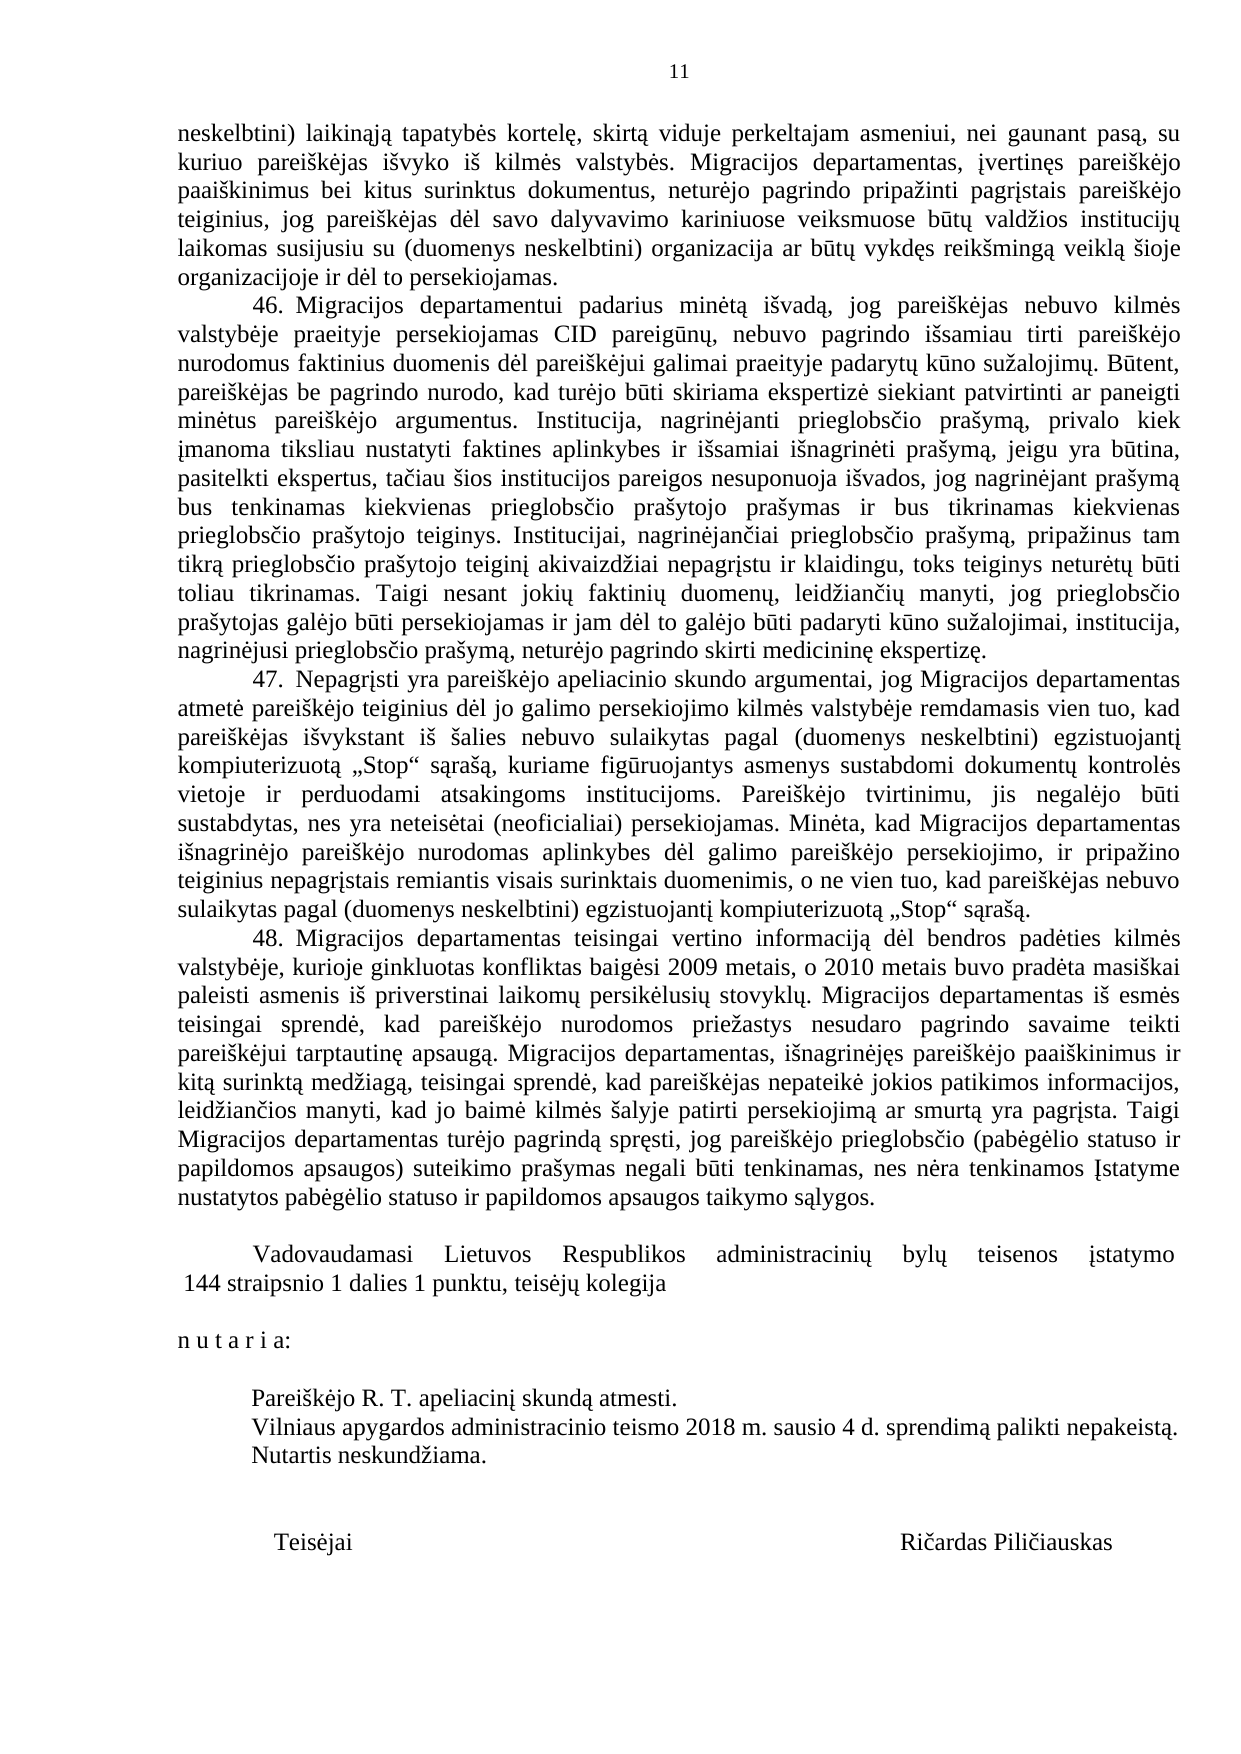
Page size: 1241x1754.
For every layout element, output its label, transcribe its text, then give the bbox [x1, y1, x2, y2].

text Nutartis neskundžiama. [177, 1441, 1181, 1469]
text neskelbtini) laikinąją tapatybės kortelę, skirtą viduje perkeltajam asmeniui, nei gaunant pasą, su kuriuo pareiškėjas išvyko iš kilmės valstybės. Migracijos departamentas, įvertinęs pareiškėjo paaiškinimus bei kitus surinktus dokumentus, neturėjo pagrindo pripažinti pagrįstais pareiškėjo teiginius, jog pareiškėjas dėl savo dalyvavimo kariniuose veiksmuose būtų valdžios institucijų laikomas susijusiu su (duomenys neskelbtini) organizacija ar būtų vykdęs reikšmingą veiklą šioje organizacijoje ir dėl to persekiojamas. [177, 118, 1181, 291]
table_header Ričardas Piličiauskas [737, 1527, 1142, 1571]
text 46. Migracijos departamentui padarius minėtą išvadą, jog pareiškėjas nebuvo kilmės valstybėje praeityje persekiojamas CID pareigūnų, nebuvo pagrindo išsamiau tirti pareiškėjo nurodomus faktinius duomenis dėl pareiškėjui galimai praeityje padarytų kūno sužalojimų. Būtent, pareiškėjas be pagrindo nurodo, kad turėjo būti skiriama ekspertizė siekiant patvirtinti ar paneigti minėtus pareiškėjo argumentus. Institucija, nagrinėjanti prieglobsčio prašymą, privalo kiek įmanoma tiksliau nustatyti faktines aplinkybes ir išsamiai išnagrinėti prašymą, jeigu yra būtina, pasitelkti ekspertus, tačiau šios institucijos pareigos nesuponuoja išvados, jog nagrinėjant prašymą bus tenkinamas kiekvienas prieglobsčio prašytojo prašymas ir bus tikrinamas kiekvienas prieglobsčio prašytojo teiginys. Institucijai, nagrinėjančiai prieglobsčio prašymą, pripažinus tam tikrą prieglobsčio prašytojo teiginį akivaizdžiai nepagrįstu ir klaidingu, toks teiginys neturėtų būti toliau tikrinamas. Taigi nesant jokių faktinių duomenų, leidžiančių manyti, jog prieglobsčio prašytojas galėjo būti persekiojamas ir jam dėl to galėjo būti padaryti kūno sužalojimai, institucija, nagrinėjusi prieglobsčio prašymą, neturėjo pagrindo skirti medicininę ekspertizę. [177, 291, 1181, 664]
text Vadovaudamasi Lietuvos Respublikos administracinių bylų teisenos įstatymo 144 straipsnio 1 dalies 1 punktu, teisėjų kolegija [183, 1239, 1175, 1297]
text Vilniaus apygardos administracinio teismo 2018 m. sausio 4 d. sprendimą palikti nepakeistą. [177, 1412, 1181, 1441]
text 48. Migracijos departamentas teisingai vertino informaciją dėl bendros padėties kilmės valstybėje, kurioje ginkluotas konfliktas baigėsi 2009 metais, o 2010 metais buvo pradėta masiškai paleisti asmenis iš priverstinai laikomų persikėlusių stovyklų. Migracijos departamentas iš esmės teisingai sprendė, kad pareiškėjo nurodomos priežastys nesudaro pagrindo savaime teikti pareiškėjui tarptautinę apsaugą. Migracijos departamentas, išnagrinėjęs pareiškėjo paaiškinimus ir kitą surinktą medžiagą, teisingai sprendė, kad pareiškėjas nepateikė jokios patikimos informacijos, leidžiančios manyti, kad jo baimė kilmės šalyje patirti persekiojimą ar smurtą yra pagrįsta. Taigi Migracijos departamentas turėjo pagrindą spręsti, jog pareiškėjo prieglobsčio (pabėgėlio statuso ir papildomos apsaugos) suteikimo prašymas negali būti tenkinamas, nes nėra tenkinamos Įstatyme nustatytos pabėgėlio statuso ir papildomos apsaugos taikymo sąlygos. [177, 923, 1181, 1211]
text Pareiškėjo R. T. apeliacinį skundą atmesti. [177, 1383, 1181, 1412]
table_header Teisėjai [189, 1527, 737, 1571]
text 47. Nepagrįsti yra pareiškėjo apeliacinio skundo argumentai, jog Migracijos departamentas atmetė pareiškėjo teiginius dėl jo galimo persekiojimo kilmės valstybėje remdamasis vien tuo, kad pareiškėjas išvykstant iš šalies nebuvo sulaikytas pagal (duomenys neskelbtini) egzistuojantį kompiuterizuotą „Stop“ sąrašą, kuriame figūruojantys asmenys sustabdomi dokumentų kontrolės vietoje ir perduodami atsakingoms institucijoms. Pareiškėjo tvirtinimu, jis negalėjo būti sustabdytas, nes yra neteisėtai (neoficialiai) persekiojamas. Minėta, kad Migracijos departamentas išnagrinėjo pareiškėjo nurodomas aplinkybes dėl galimo pareiškėjo persekiojimo, ir pripažino teiginius nepagrįstais remiantis visais surinktais duomenimis, o ne vien tuo, kad pareiškėjas nebuvo sulaikytas pagal (duomenys neskelbtini) egzistuojantį kompiuterizuotą „Stop“ sąrašą. [177, 664, 1181, 923]
table_cell [737, 1571, 1142, 1600]
table_cell [189, 1571, 737, 1600]
text n u t a r i a: [177, 1326, 1181, 1354]
